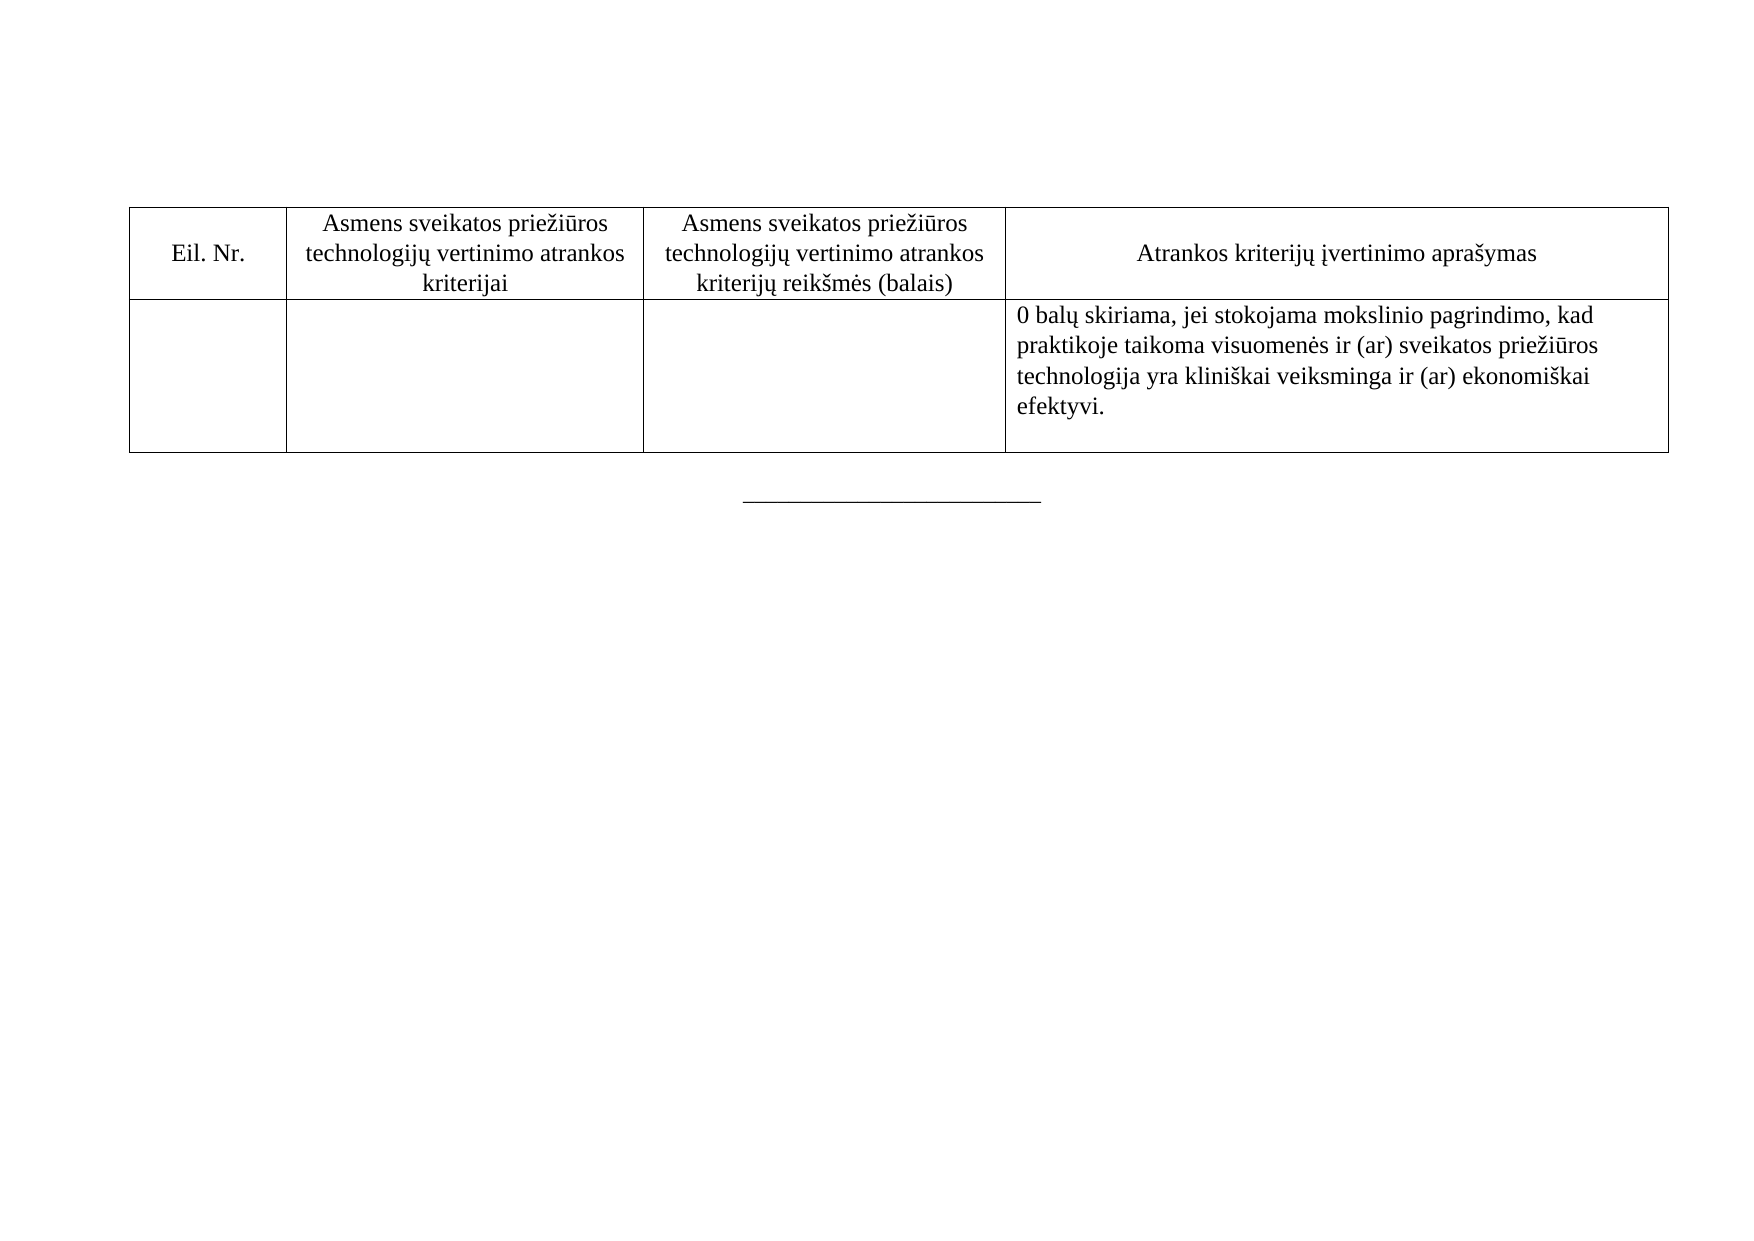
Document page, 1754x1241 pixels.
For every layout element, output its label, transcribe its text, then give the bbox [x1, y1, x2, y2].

table_cell 0 balų skiriama, jei stokojama mokslinio pagrindimo, kad praktikoje taikoma visuomenės ir (ar) sveikatos priežiūros technologija yra kliniškai veiksminga ir (ar) ekonomiškai efektyvi. [1006, 300, 1668, 452]
table_cell [287, 300, 643, 452]
table_cell [644, 300, 1005, 452]
table_cell [130, 300, 286, 452]
text __________________________ [118, 479, 1665, 506]
table_header Atrankos kriterijų įvertinimo aprašymas [1006, 208, 1668, 299]
table_header Asmens sveikatos priežiūros technologijų vertinimo atrankos kriterijai [287, 208, 643, 299]
table_header Eil. Nr. [130, 208, 286, 299]
table_header Asmens sveikatos priežiūros technologijų vertinimo atrankos kriterijų reikšmės (balais) [644, 208, 1005, 299]
